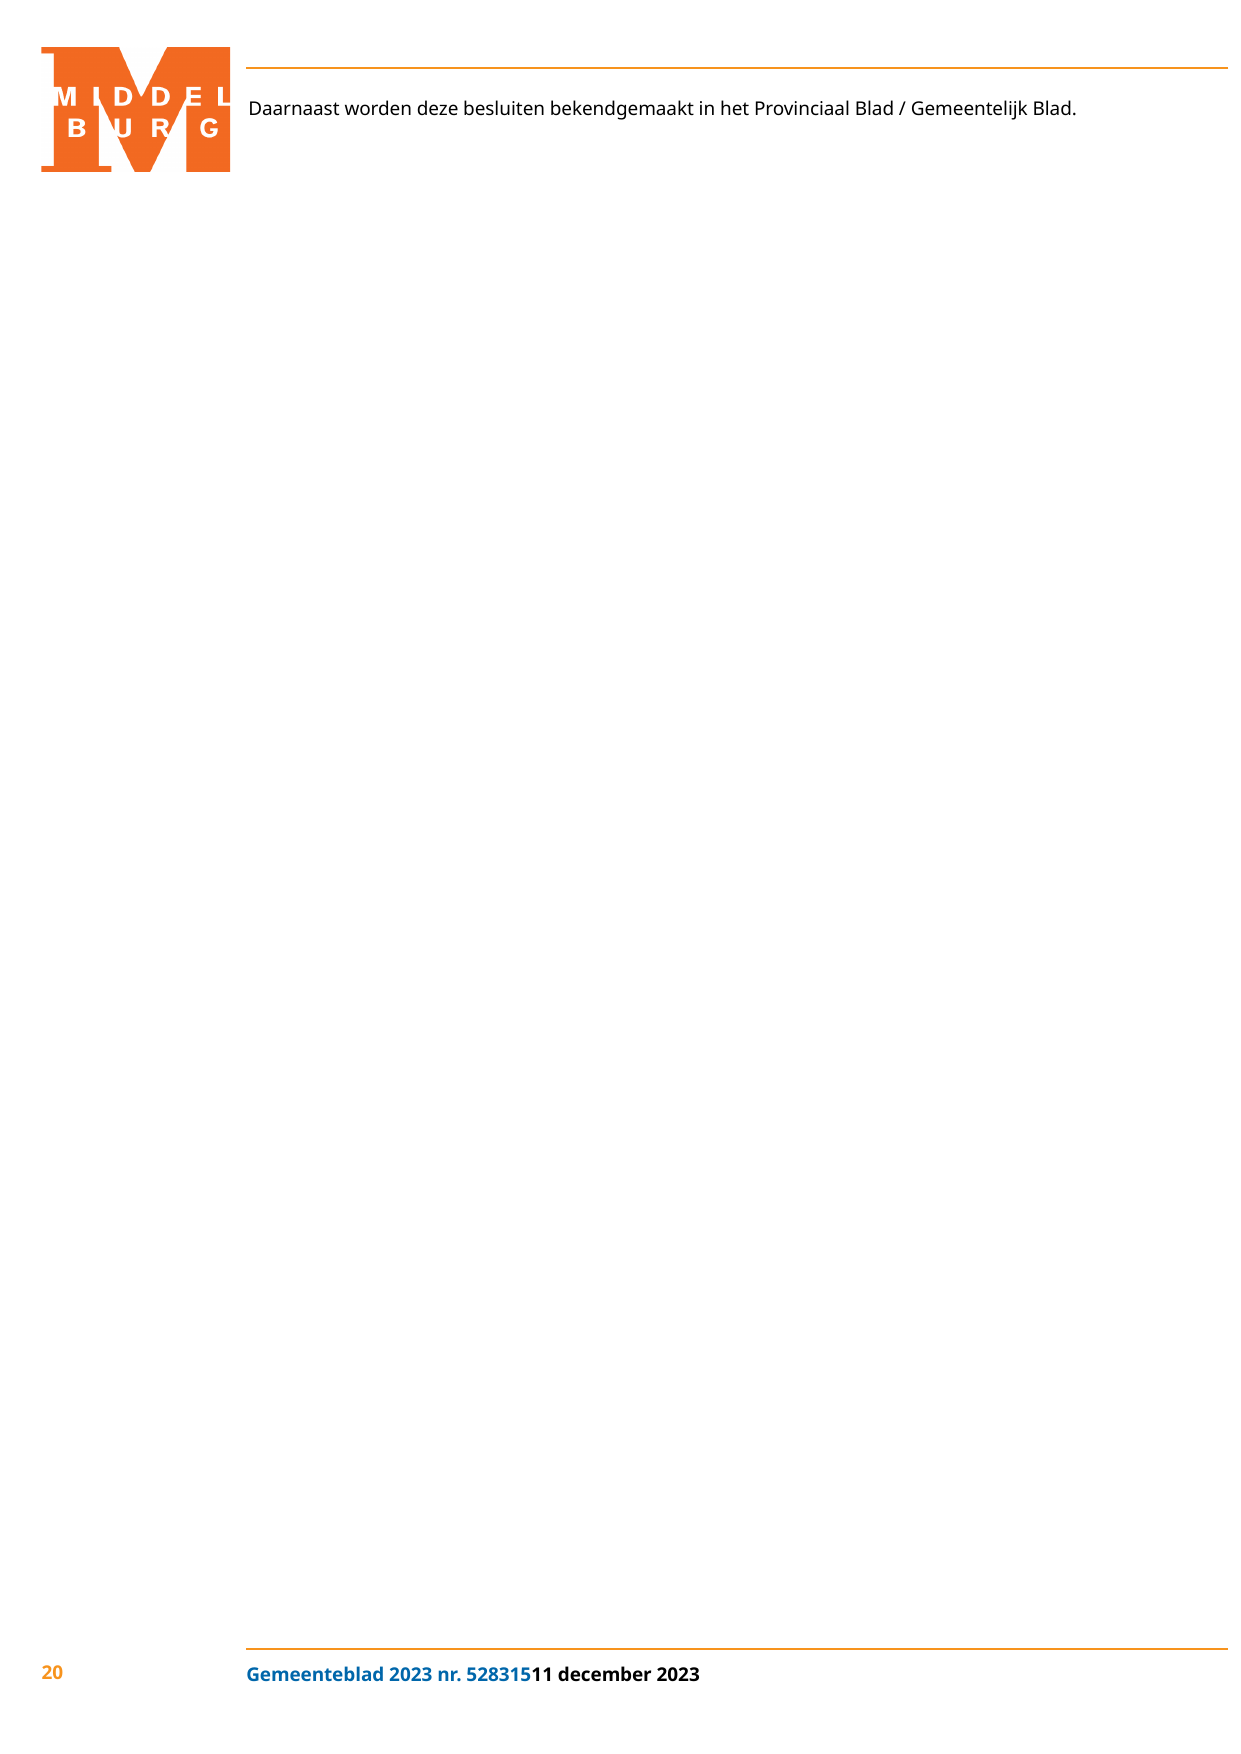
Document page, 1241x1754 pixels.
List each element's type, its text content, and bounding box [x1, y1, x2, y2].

text Daarnaast worden deze besluiten bekendgemaakt in het Provinciaal Blad / Gemeentelijk Blad. [248, 95, 1152, 121]
picture [41, 47, 231, 172]
